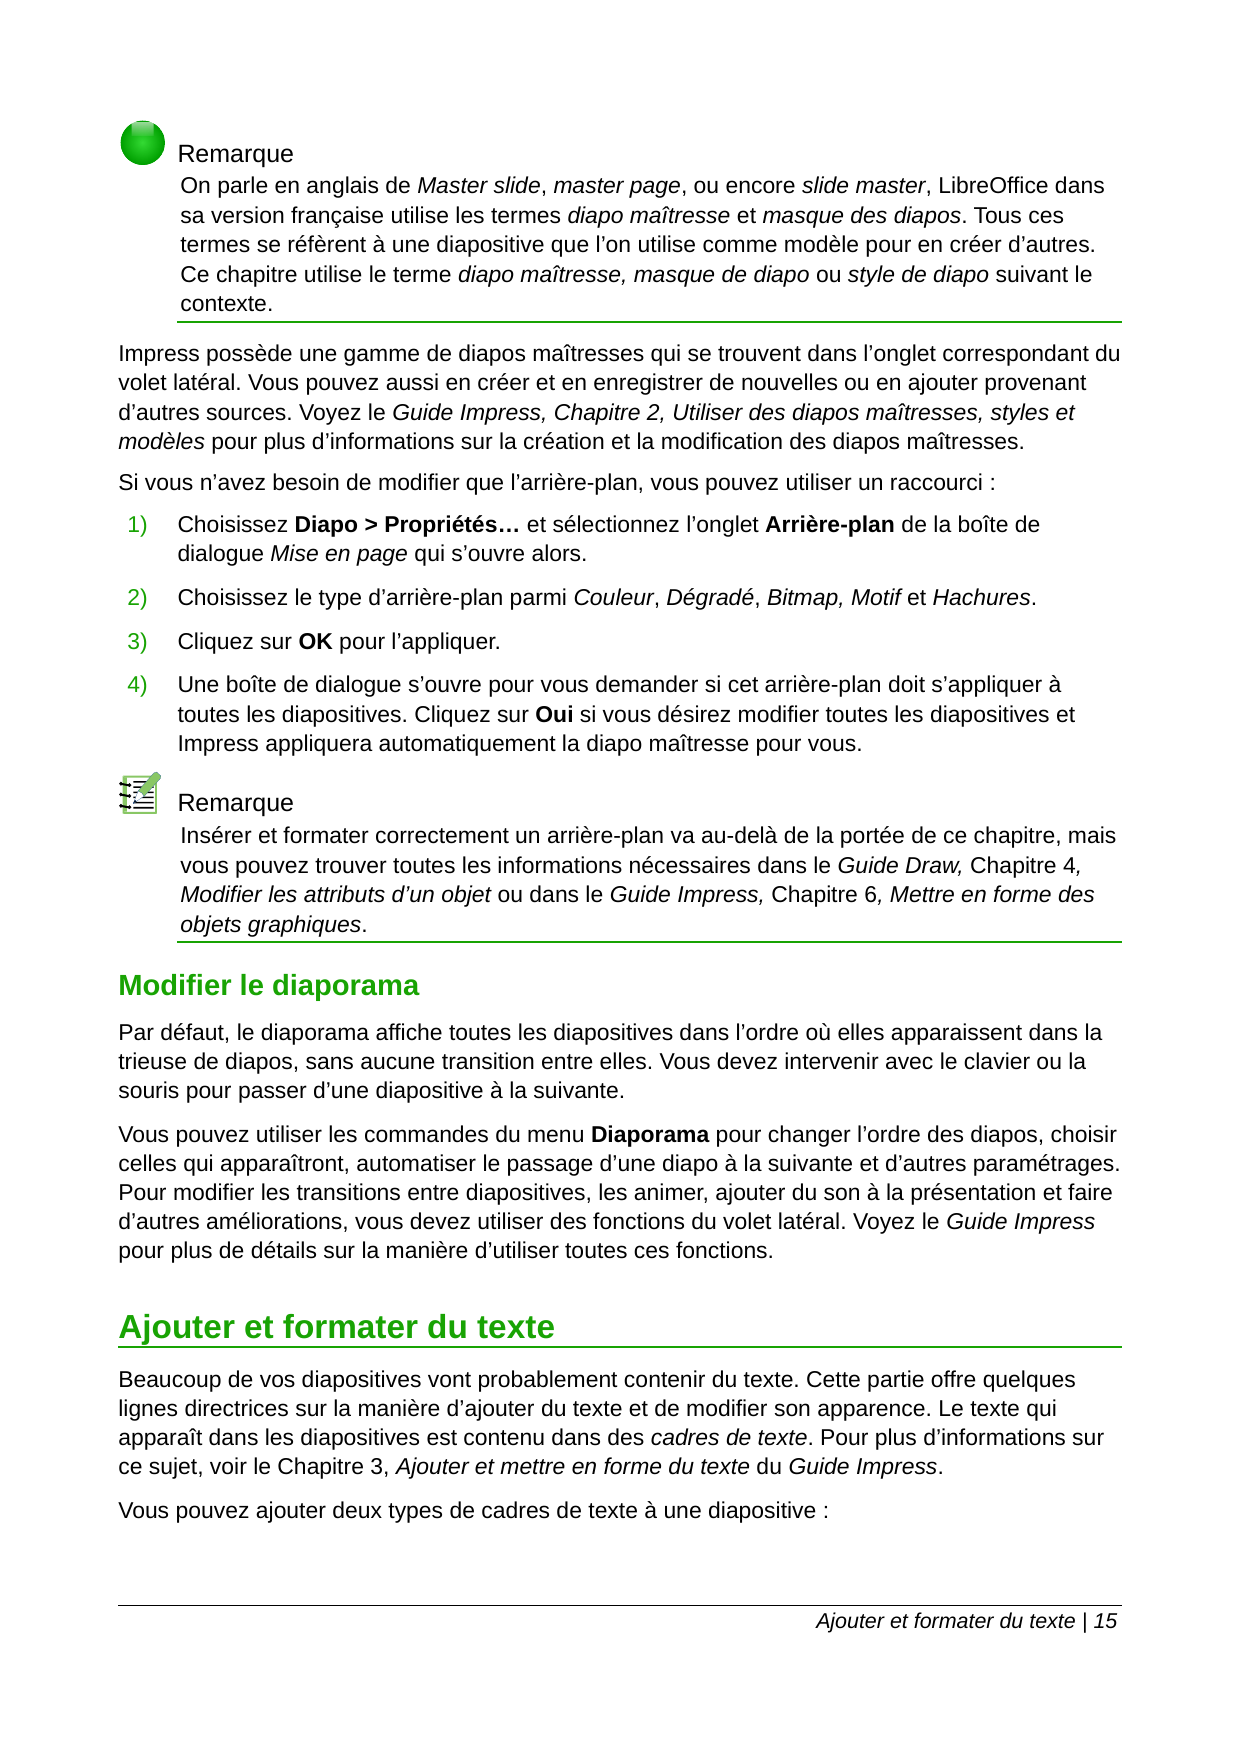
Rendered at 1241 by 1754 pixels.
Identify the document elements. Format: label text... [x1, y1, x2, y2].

text Vous pouvez utiliser les commandes du menu Diaporama pour changer l’ordre des diapos, choisir celles qui apparaîtront, automatiser le passage d’une diapo à la suivante et d’autres paramétrages. Pour modifier les transitions entre diapositives, les animer, ajouter du son à la présentation et faire d’autres améliorations, vous devez utiliser des fonctions du volet latéral. Voyez le Guide Impress pour plus de détails sur la manière d’utiliser toutes ces fonctions. [118, 1118, 1122, 1264]
list Une boîte de dialogue s’ouvre pour vous demander si cet arrière-plan doit s’appliquer à toutes les diapositives. Cliquez sur Oui si vous désirez modifier toutes les diapositives et Impress appliquera automatiquement la diapo maîtresse pour vous. [148, 669, 1122, 756]
list Remarque [118, 771, 1122, 817]
text Beaucoup de vos diapositives vont probablement contenir du texte. Cette partie offre quelques lignes directrices sur la manière d’ajouter du texte et de modifier son apparence. Le texte qui apparaît dans les diapositives est contenu dans des cadres de texte. Pour plus d’informations sur ce sujet, voir le Chapitre 3, Ajouter et mettre en forme du texte du Guide Impress. [118, 1363, 1122, 1479]
subtitle Modifier le diaporama [118, 972, 1122, 1001]
text Vous pouvez ajouter deux types de cadres de texte à une diapositive : [118, 1494, 1122, 1523]
text Insérer et formater correctement un arrière-plan va au-delà de la portée de ce chapitre, mais vous pouvez trouver toutes les informations nécessaires dans le Guide Draw, Chapitre 4, Modifier les attributs d’un objet ou dans le Guide Impress, Chapitre 6, Mettre en forme des objets graphiques. [177, 817, 1122, 941]
list Cliquez sur OK pour l’appliquer. [148, 625, 1122, 654]
list Choisissez Diapo > Propriétés… et sélectionnez l’onglet Arrière-plan de la boîte de dialogue Mise en page qui s’ouvre alors. [148, 508, 1122, 567]
text Impress possède une gamme de diapos maîtresses qui se trouvent dans l’onglet correspondant du volet latéral. Vous pouvez aussi en créer et en enregistrer de nouvelles ou en ajouter provenant d’autres sources. Voyez le Guide Impress, Chapitre 2, Utiliser des diapos maîtresses, styles et modèles pour plus d’informations sur la création et la modification des diapos maîtresses. [118, 337, 1122, 454]
text Si vous n’avez besoin de modifier que l’arrière-plan, vous pouvez utiliser un raccourci : [118, 467, 1122, 496]
subtitle Ajouter et formater du texte [118, 1308, 1122, 1346]
text Par défaut, le diaporama affiche toutes les diapositives dans l’ordre où elles apparaissent dans la trieuse de diapos, sans aucune transition entre elles. Vous devez intervenir avec le clavier ou la souris pour passer d’une diapositive à la suivante. [118, 1016, 1122, 1103]
text On parle en anglais de Master slide, master page, ou encore slide master, LibreOffice dans sa version française utilise les termes diapo maîtresse et masque des diapos. Tous ces termes se réfèrent à une diapositive que l’on utilise comme modèle pour en créer d’autres. Ce chapitre utilise le terme diapo maîtresse, masque de diapo ou style de diapo suivant le contexte. [177, 167, 1122, 321]
list Choisissez le type d’arrière-plan parmi Couleur, Dégradé, Bitmap, Motif et Hachures. [148, 581, 1122, 610]
list Remarque [118, 118, 1122, 167]
